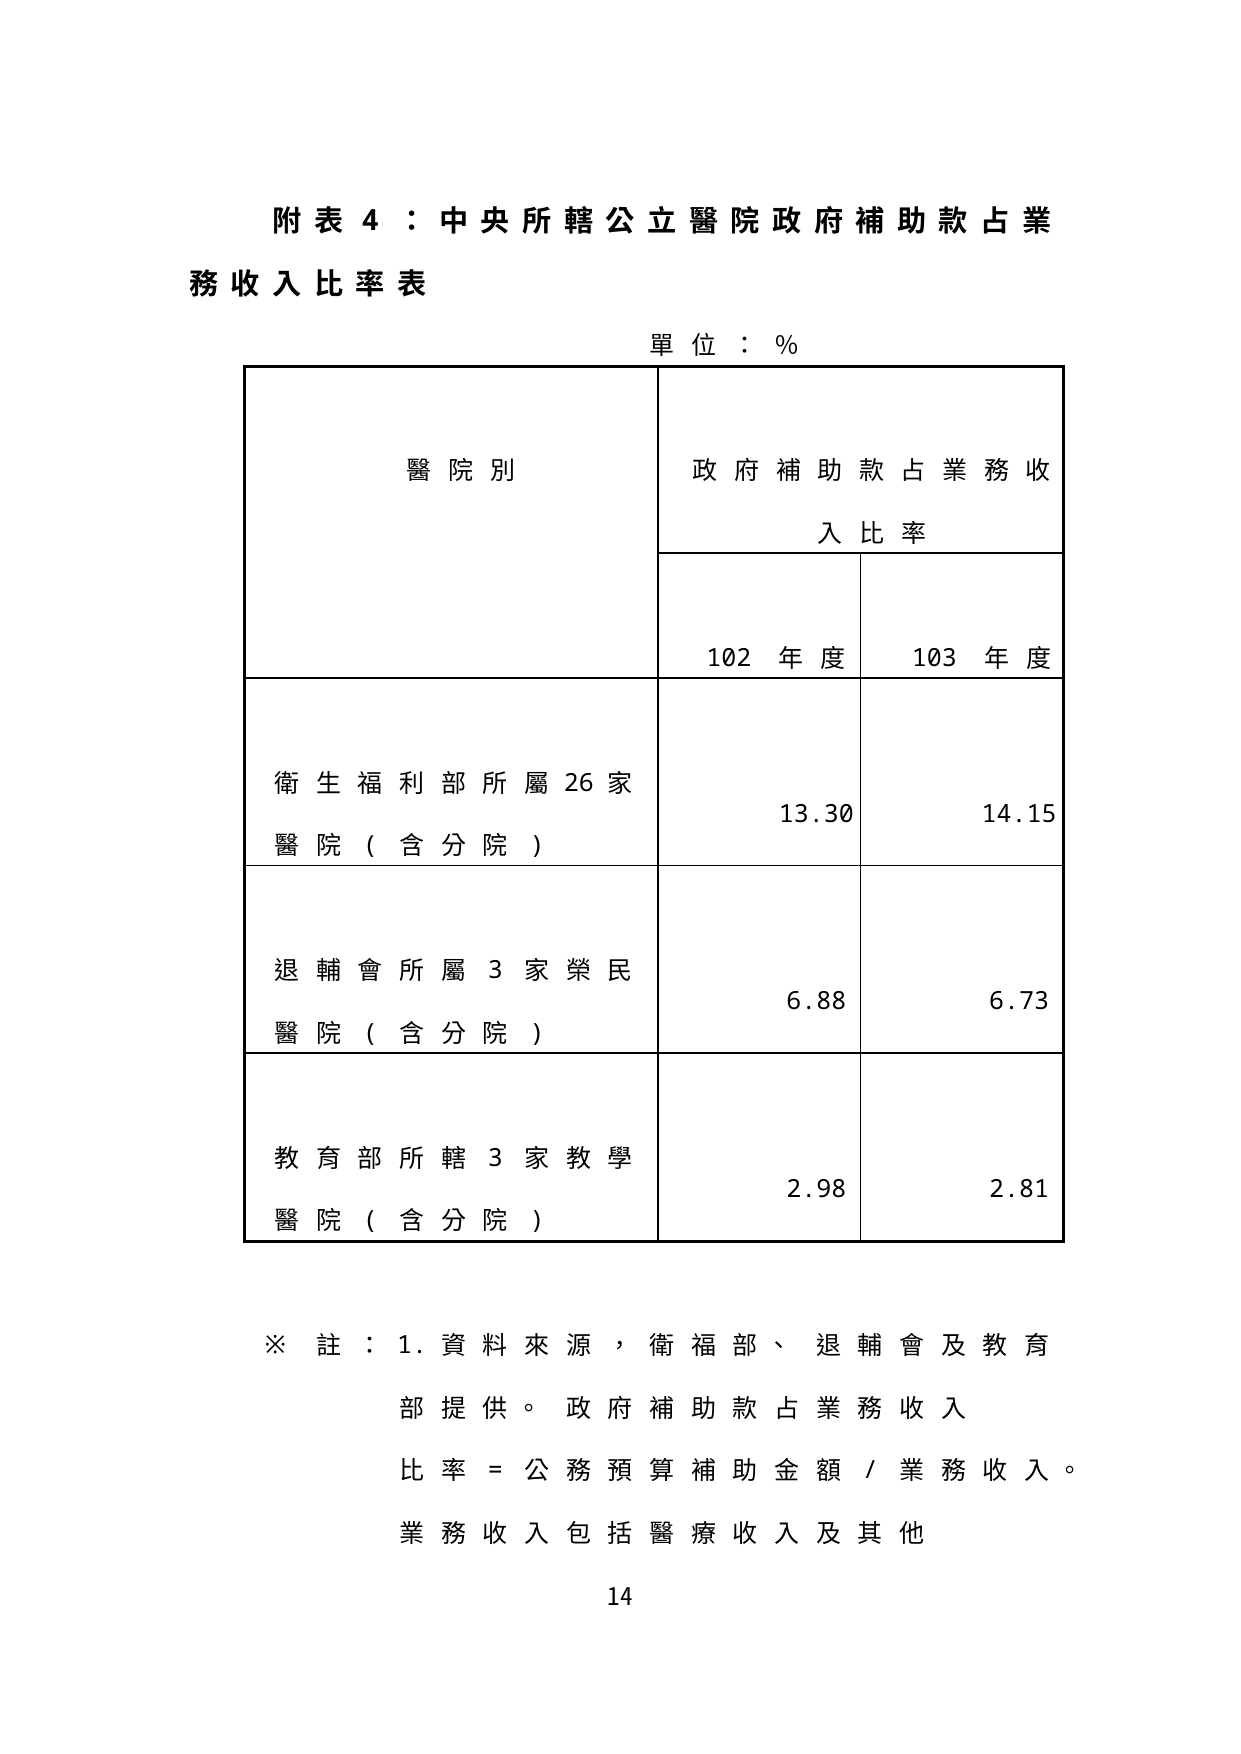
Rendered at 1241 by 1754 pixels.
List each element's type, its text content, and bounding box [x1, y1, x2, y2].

text 比率=公務預算補助金額/業務收入。業務收入包括醫療收入及其他 [183, 1427, 1058, 1552]
table_cell 衛生福利部所屬26家醫院(含分院) [246, 679, 657, 865]
table_cell 6.73 [861, 866, 1062, 1052]
table_cell 2.81 [861, 1054, 1062, 1240]
text ※註：1.資料來源，衛福部、退輔會及教育部提供。政府補助款占業務收入 [183, 1302, 1058, 1427]
table_cell 102年度 [659, 554, 860, 677]
table_header 政府補助款占業務收入比率 [659, 368, 1062, 552]
table_cell 6.88 [659, 866, 860, 1052]
text 單位：％ [183, 302, 1058, 365]
table_cell 2.98 [659, 1054, 860, 1240]
table_cell 103年度 [861, 554, 1062, 677]
text 附表4：中央所轄公立醫院政府補助款占業務收入比率表 [183, 177, 1058, 302]
table_header 醫院別 [246, 368, 657, 677]
table_cell 14.15 [861, 679, 1062, 865]
table_cell 退輔會所屬3家榮民醫院(含分院) [246, 866, 657, 1052]
table_cell 13.30 [659, 679, 860, 865]
table_cell 教育部所轄3家教學醫院(含分院) [246, 1054, 657, 1240]
